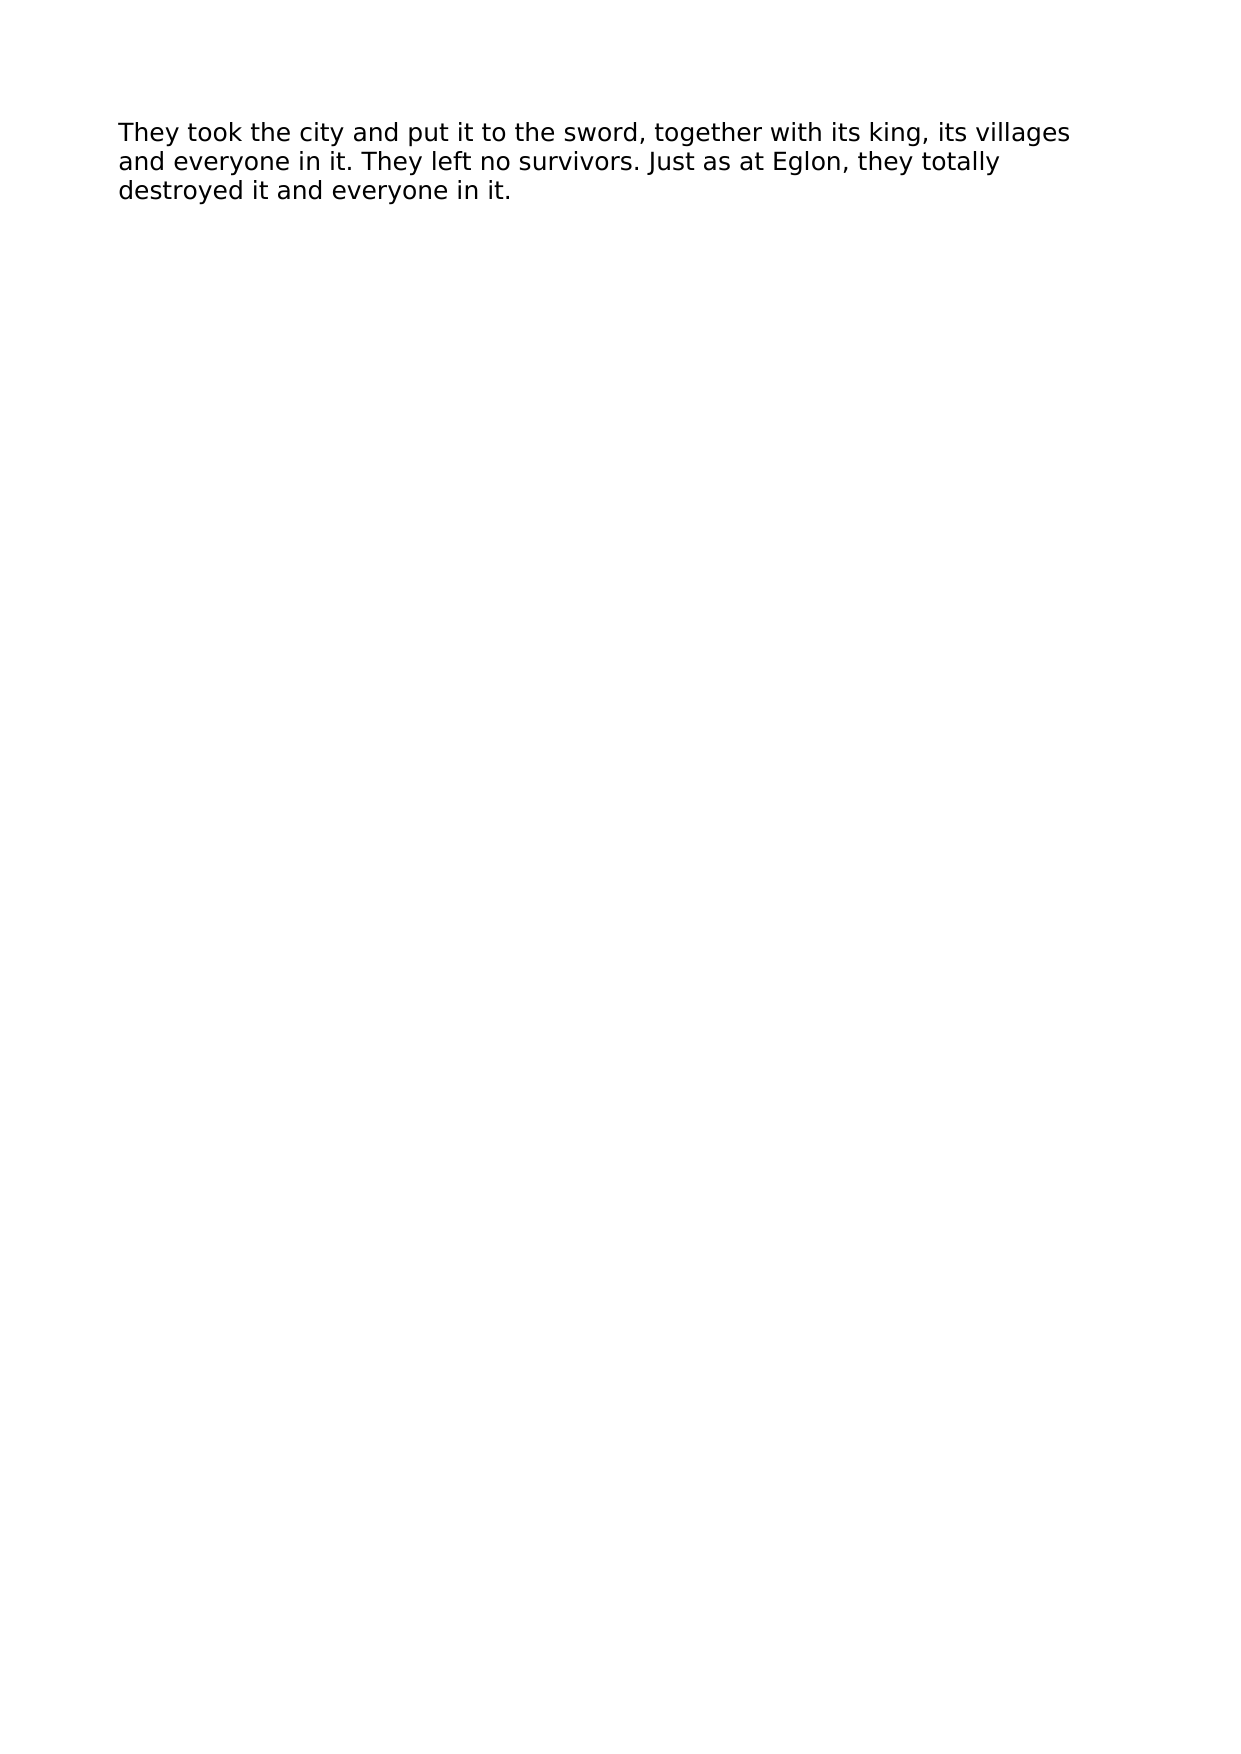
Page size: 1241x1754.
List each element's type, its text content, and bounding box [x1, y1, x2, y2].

text They took the city and put it to the sword, together with its king, its villages and everyone in it. They left no survivors. Just as at Eglon, they totally destroyed it and everyone in it. [118, 118, 1122, 206]
